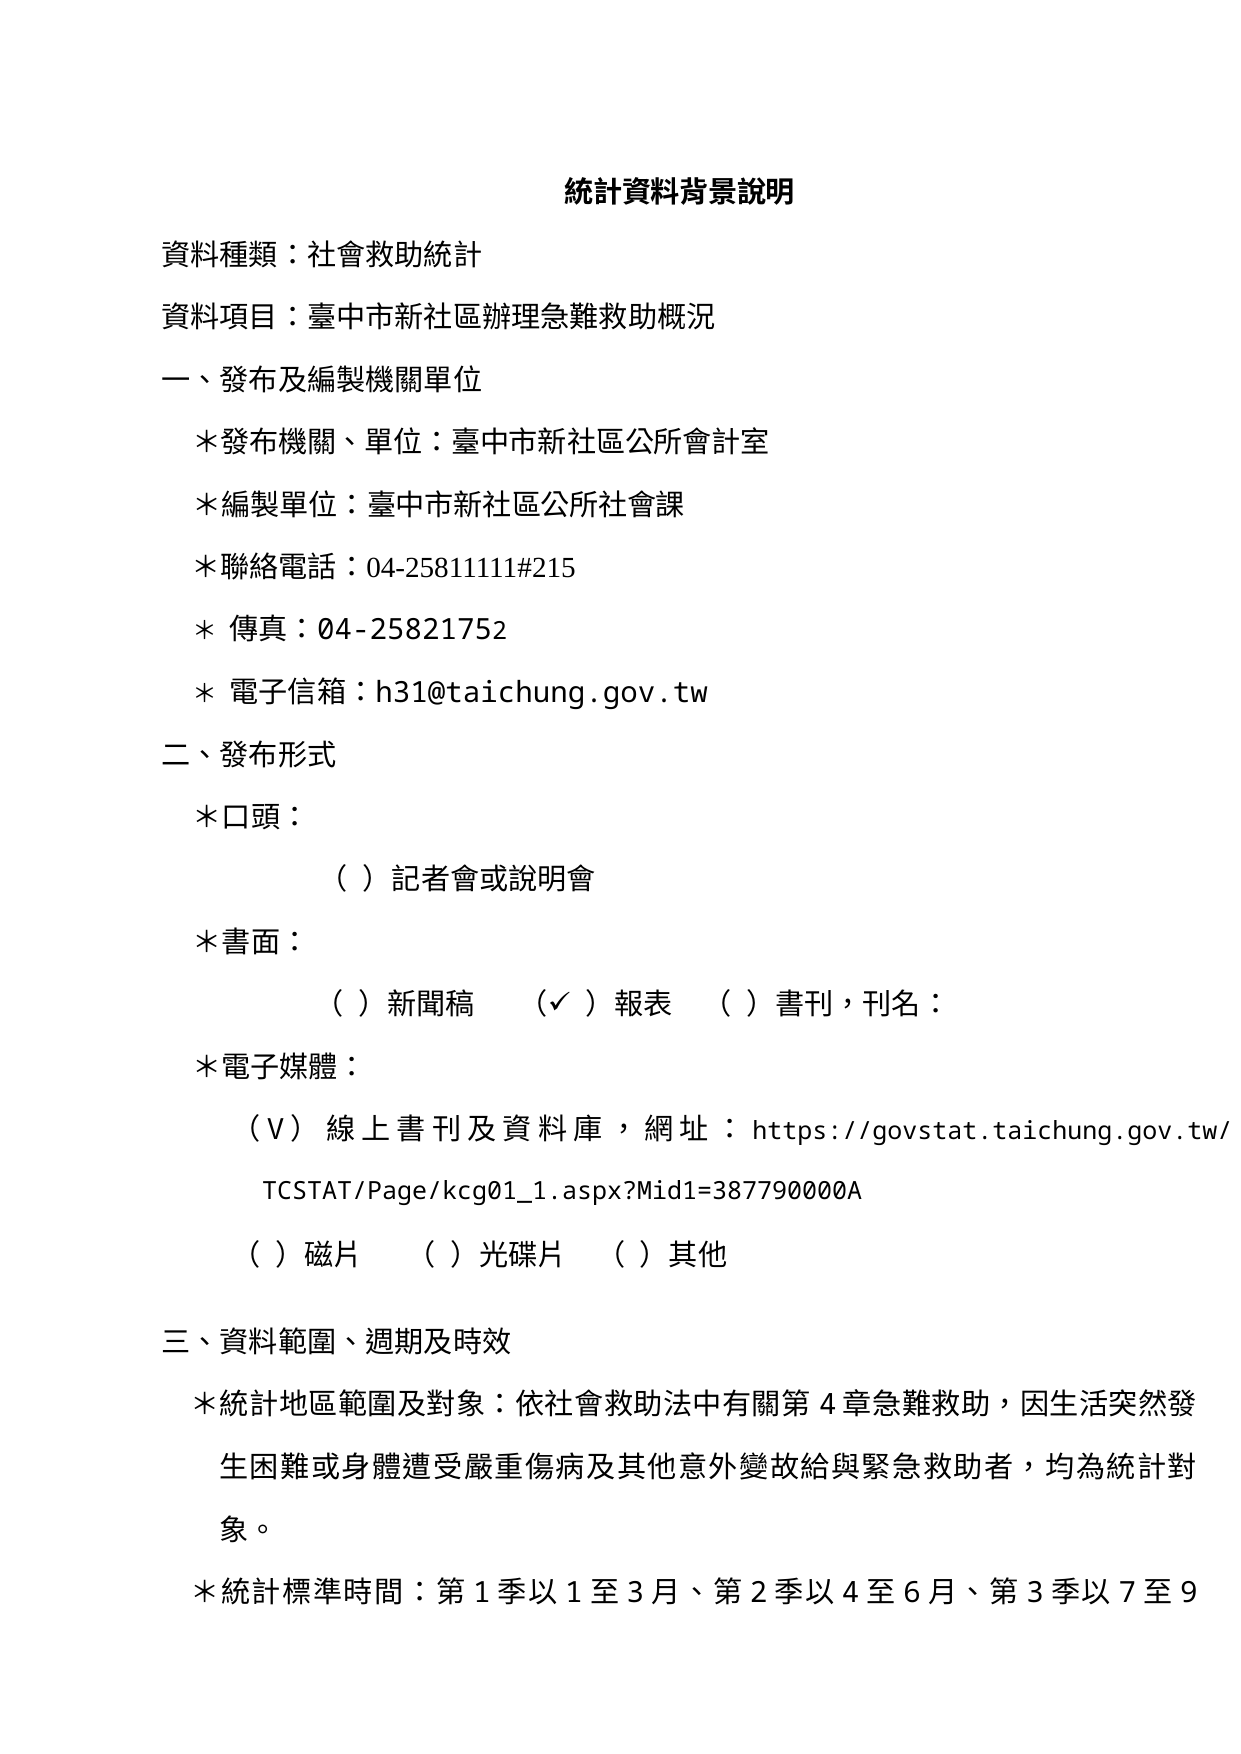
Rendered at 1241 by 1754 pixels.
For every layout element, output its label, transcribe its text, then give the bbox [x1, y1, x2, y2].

table_header 統計資料背景說明 資料種類：社會救助統計 資料項目：臺中市新社區辦理急難救助概況 一、發布及編製機關單位 ＊發布機關、單位：臺中市新社區公所會計室 ＊編製單位：臺中市新社區公所社會課 ＊聯絡電話：04-25811111#215 傳真：04-25821752 電子信箱：h31@taichung.gov.tw 二、發布形式 口頭： （ ）記者會或說明會 書面： （ ）新聞稿 （ ）報表 （ ）書刊，刊名： ＊電子媒體： （V）線上書刊及資料庫，網址：https://govstat.taichung.gov.tw/TCSTAT/Page/kcg01_1.aspx?Mid1=387790000A （ ）磁片 （ ）光碟片 （ ）其他 三、資料範圍、週期及時效 ＊統計地區範圍及對象：依社會救助法中有關第4章急難救助，因生活突然發生困難或身體遭受嚴重傷病及其他意外變故給與緊急救助者，均為統計對象。 ＊統計標準時間：第1季以1至3月、第2季以4至6月、第3季以7至9月、第4季以10至12月之事實為準。 ＊統計項目定義： (一)死亡無力殮葬者：係指社會救助法第21條第1款，戶內人口死亡無力殮葬者。 (二)遭受意外傷害或罹患重病致生活陷於困境者：係指社會救助法第21條第2款，戶內人口遭受意外傷害或罹患重病致生活陷於困境者。 (三)負家庭主要生計責任且無法工作致生活陷於困境者：係指社會救助法第21條第3款，負家庭主要生計責任者，失業、失蹤、應徵集召集入營服兵役或替代役現役、入獄服刑、因案羈押、依法拘禁或其他原因，無法工作致生活陷於困境。 (四)財產或存款未能及時運用致生活陷於困境者：係指社會救助法第21條第4款，財產或存款帳戶因遭強制執行、凍結或其他原因未能及時運用，致生活陷於困境。 (五)其他遭遇重大變故者：係指社會救助法第21條第5款，其他因遭遇重大變故，致生活陷於困境，經直轄市、縣（市）主管機關訪視評估，認定確有救助需要者。 (六)川資突然發生困難者：係指社會救助法第22條，流落外地，缺乏車資返鄉者，當地主管機關得依其申請酌予救助。 (七)無遺屬與遺產葬埋者：係指社會救助法第24條，死亡而無遺屬與遺產者，應由當地區公所辦理葬埋。 ＊統計單位：人次、元。 ＊統計分類： (一)縱項目：依「民眾及其急難救助類別」、「榮民」及「民眾、榮民具原住民身分救助人次」分。 (二)橫項目：依「救助人次」及「救助金額」分。 ＊發布週期：季。 ＊時效：13日。 ＊資料變革：無。 四、公開資料發布訊息 ＊預告發布日期：每季終了13日。(原訂預告發布日期如遇例假日或國定假日則延至下一個工作日發布) ＊同步發送單位：臺中市政府主計處。 五、資料品質 ＊統計指標編製方法與資料來源說明：本所社會課依據臺中市急難救助申請書資料編製。 ＊統計資料交叉查核及確保資料合理性之機制：由電腦系統自動進行加總交叉查核。 六、須注意及預定改變之事項：表號10720-04-01-3。 七、其他事項：無。 [150, 148, 1209, 1638]
